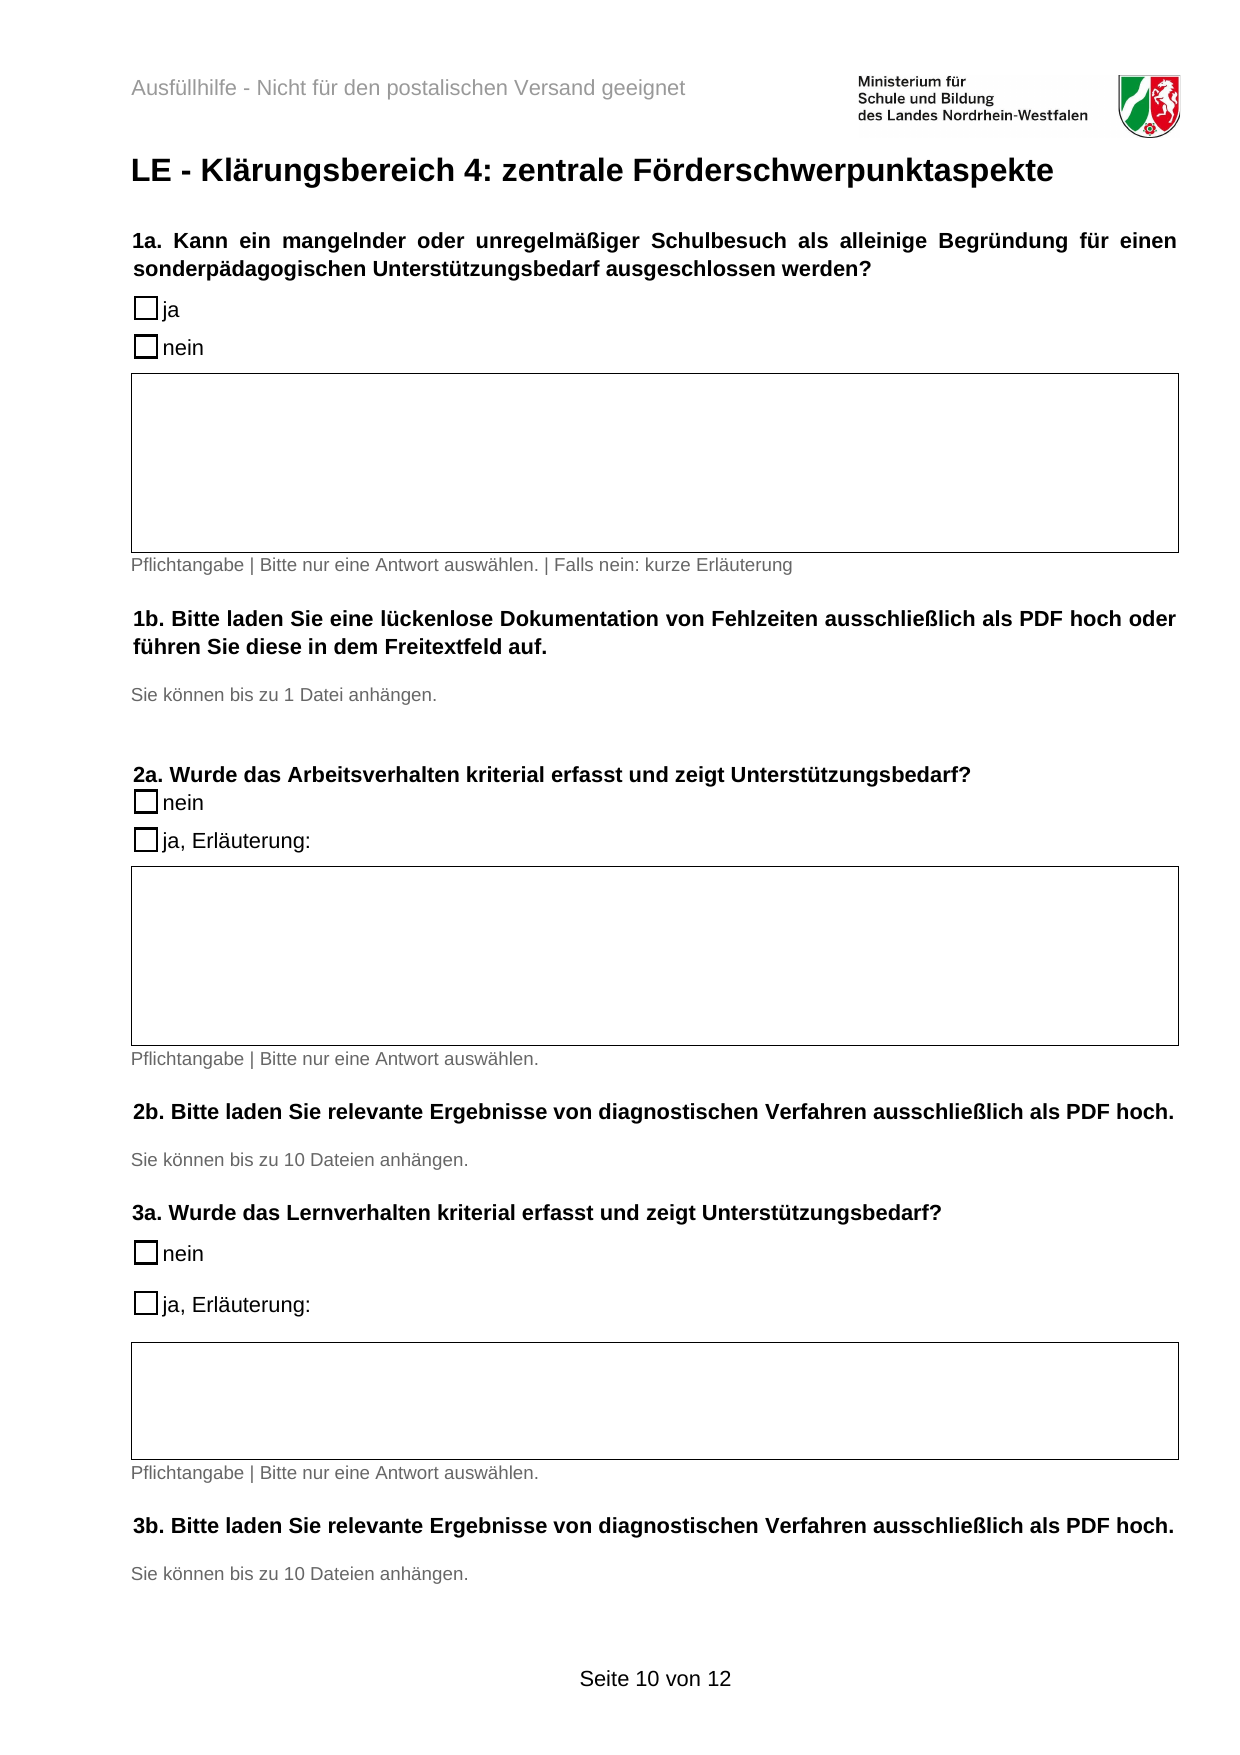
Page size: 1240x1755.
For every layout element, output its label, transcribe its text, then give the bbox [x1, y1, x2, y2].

subtitle LE - Klärungsbereich 4: zentrale Förderschwerpunktaspekte [131, 151, 1179, 188]
text ja, Erläuterung: [133, 828, 329, 853]
text 2a. Wurde das Arbeitsverhalten kriterial erfasst und zeigt Unterstützungsbedarf? [133, 762, 1178, 787]
text Pflichtangabe | Bitte nur eine Antwort auswählen. [131, 1046, 1179, 1069]
text 1a. Kann ein mangelnder oder unregelmäßiger Schulbesuch als alleinige Begründung für einen sonderpädagogischen Unterstützungsbedarf ausgeschlossen werden? [132, 228, 1178, 281]
text Pflichtangabe | Bitte nur eine Antwort auswählen. | Falls nein: kurze Erläuterung [131, 553, 1179, 576]
text ja [133, 297, 239, 322]
text 2b. Bitte laden Sie relevante Ergebnisse von diagnostischen Verfahren ausschließlich als PDF hoch. [133, 1099, 1178, 1124]
text Sie können bis zu 10 Dateien anhängen. [131, 1563, 1179, 1584]
text Pflichtangabe | Bitte nur eine Antwort auswählen. [131, 1460, 1179, 1483]
text ja, Erläuterung: [133, 1292, 367, 1317]
text 3a. Wurde das Lernverhalten kriterial erfasst und zeigt Unterstützungsbedarf? [132, 1200, 1178, 1225]
text 3b. Bitte laden Sie relevante Ergebnisse von diagnostischen Verfahren ausschließlich als PDF hoch. [133, 1513, 1178, 1538]
picture [858, 75, 1181, 138]
text 1b. Bitte laden Sie eine lückenlose Dokumentation von Fehlzeiten ausschließlich als PDF hoch oder führen Sie diese in dem Freitextfeld auf. [133, 606, 1178, 659]
text nein [133, 335, 239, 360]
text Sie können bis zu 10 Dateien anhängen. [131, 1149, 1179, 1170]
text nein [133, 1241, 329, 1266]
text Sie können bis zu 1 Datei anhängen. [131, 683, 1179, 705]
text nein [133, 790, 329, 815]
